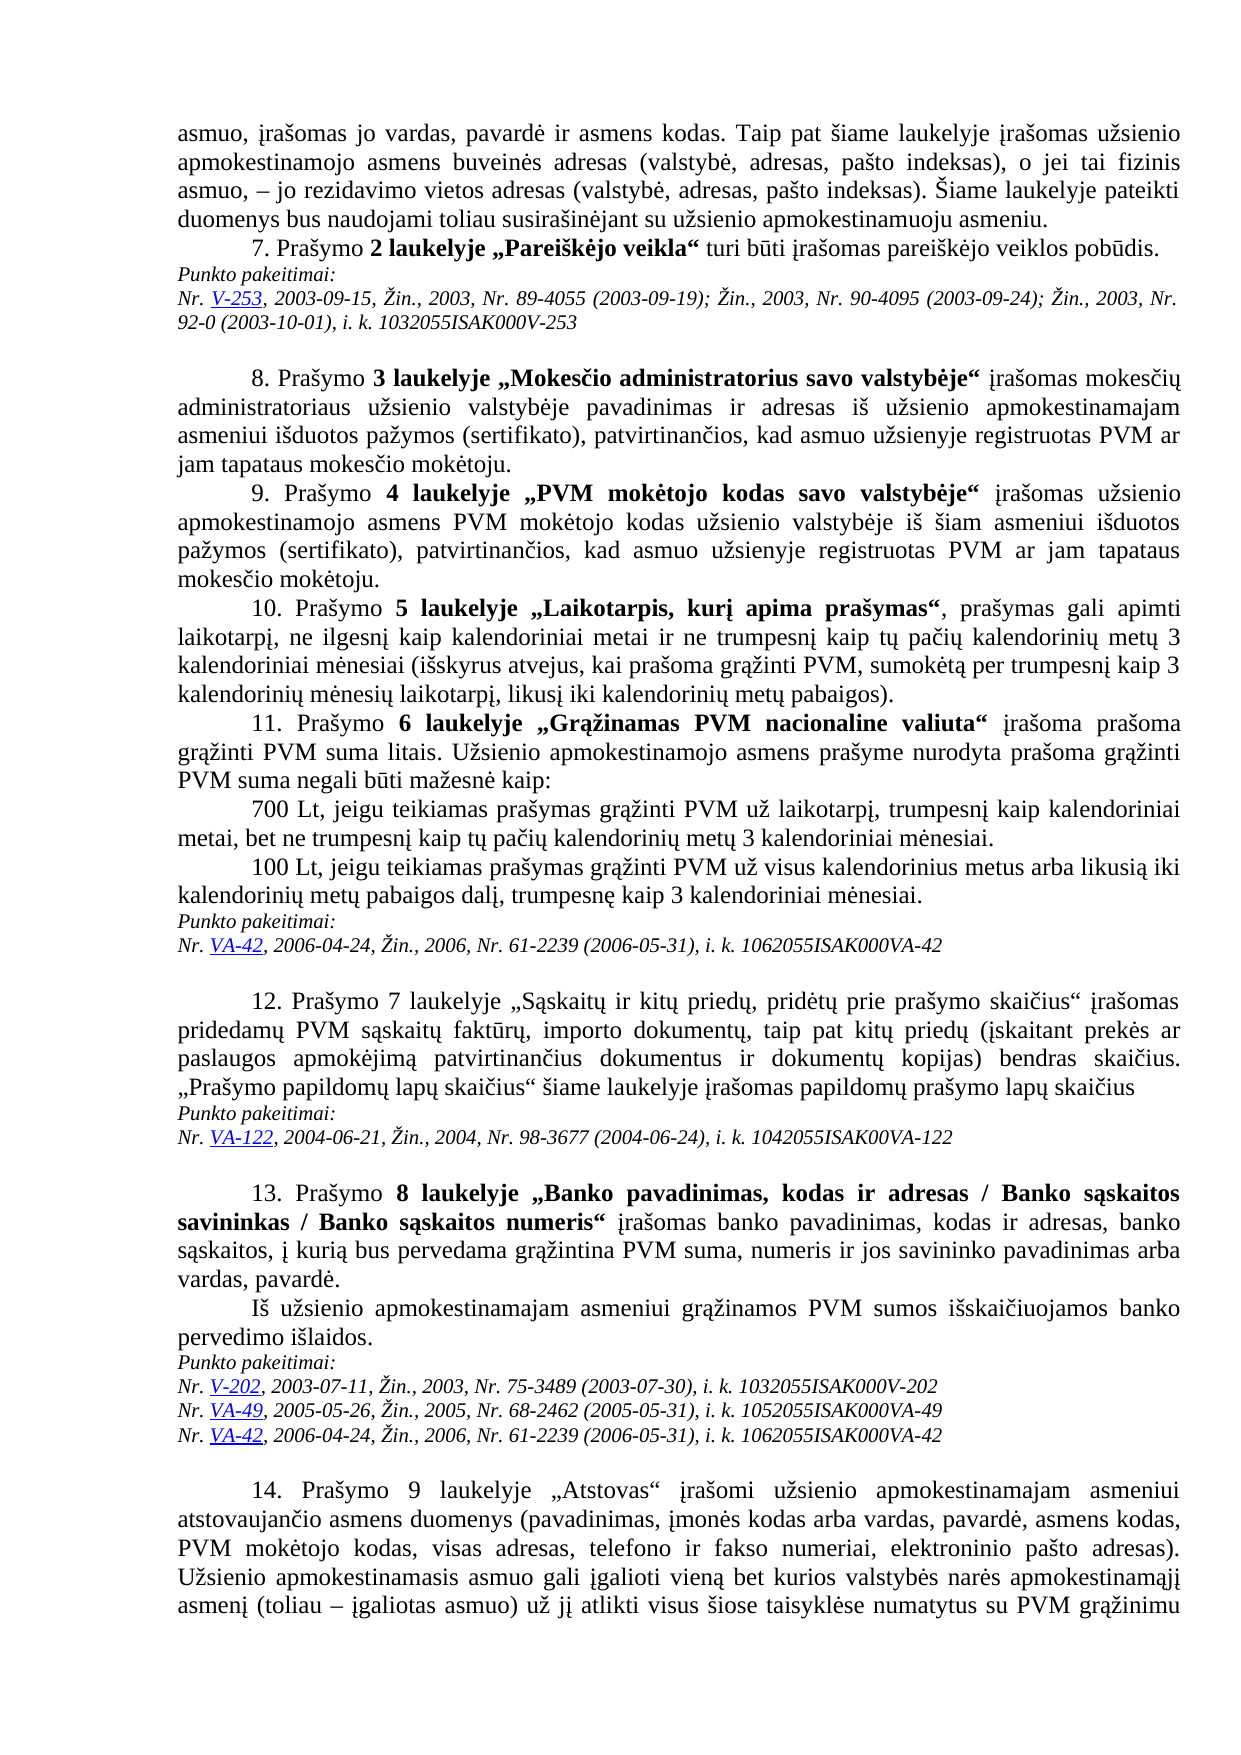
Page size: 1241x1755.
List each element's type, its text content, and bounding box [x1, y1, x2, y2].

text 700 Lt, jeigu teikiamas prašymas grąžinti PVM už laikotarpį, trumpesnį kaip kalendoriniai metai, bet ne trumpesnį kaip tų pačių kalendorinių metų 3 kalendoriniai mėnesiai. [177, 794, 1181, 852]
text 10. Prašymo 5 laukelyje „Laikotarpis, kurį apima prašymas“, prašymas gali apimti laikotarpį, ne ilgesnį kaip kalendoriniai metai ir ne trumpesnį kaip tų pačių kalendorinių metų 3 kalendoriniai mėnesiai (išskyrus atvejus, kai prašoma grąžinti PVM, sumokėtą per trumpesnį kaip 3 kalendorinių mėnesių laikotarpį, likusį iki kalendorinių metų pabaigos). [177, 593, 1181, 708]
text Nr. VA-42, 2006-04-24, Žin., 2006, Nr. 61-2239 (2006-05-31), i. k. 1062055ISAK000VA-42 [177, 1422, 1181, 1447]
text Punkto pakeitimai: [177, 1101, 1181, 1125]
text 7. Prašymo 2 laukelyje „Pareiškėjo veikla“ turi būti įrašomas pareiškėjo veiklos pobūdis. [177, 233, 1181, 262]
text 100 Lt, jeigu teikiamas prašymas grąžinti PVM už visus kalendorinius metus arba likusią iki kalendorinių metų pabaigos dalį, trumpesnę kaip 3 kalendoriniai mėnesiai. [177, 852, 1181, 909]
text Punkto pakeitimai: [177, 262, 1181, 286]
text 8. Prašymo 3 laukelyje „Mokesčio administratorius savo valstybėje“ įrašomas mokesčių administratoriaus užsienio valstybėje pavadinimas ir adresas iš užsienio apmokestinamajam asmeniui išduotos pažymos (sertifikato), patvirtinančios, kad asmuo užsienyje registruotas PVM ar jam tapataus mokesčio mokėtoju. [177, 363, 1181, 478]
text Nr. VA-122, 2004-06-21, Žin., 2004, Nr. 98-3677 (2004-06-24), i. k. 1042055ISAK00VA-122 [177, 1125, 1181, 1149]
text 9. Prašymo 4 laukelyje „PVM mokėtojo kodas savo valstybėje“ įrašomas užsienio apmokestinamojo asmens PVM mokėtojo kodas užsienio valstybėje iš šiam asmeniui išduotos pažymos (sertifikato), patvirtinančios, kad asmuo užsienyje registruotas PVM ar jam tapataus mokesčio mokėtoju. [177, 478, 1181, 593]
text Punkto pakeitimai: [177, 909, 1181, 933]
text 13. Prašymo 8 laukelyje „Banko pavadinimas, kodas ir adresas / Banko sąskaitos savininkas / Banko sąskaitos numeris“ įrašomas banko pavadinimas, kodas ir adresas, banko sąskaitos, į kurią bus pervedama grąžintina PVM suma, numeris ir jos savininko pavadinimas arba vardas, pavardė. [177, 1178, 1181, 1293]
text 12. Prašymo 7 laukelyje „Sąskaitų ir kitų priedų, pridėtų prie prašymo skaičius“ įrašomas pridedamų PVM sąskaitų faktūrų, importo dokumentų, taip pat kitų priedų (įskaitant prekės ar paslaugos apmokėjimą patvirtinančius dokumentus ir dokumentų kopijas) bendras skaičius. „Prašymo papildomų lapų skaičius“ šiame laukelyje įrašomas papildomų prašymo lapų skaičius [177, 986, 1181, 1101]
text Nr. V-253, 2003-09-15, Žin., 2003, Nr. 89-4055 (2003-09-19); Žin., 2003, Nr. 90-4095 (2003-09-24); Žin., 2003, Nr. 92-0 (2003-10-01), i. k. 1032055ISAK000V-253 [177, 286, 1181, 334]
text Nr. VA-49, 2005-05-26, Žin., 2005, Nr. 68-2462 (2005-05-31), i. k. 1052055ISAK000VA-49 [177, 1398, 1181, 1422]
text Nr. V-202, 2003-07-11, Žin., 2003, Nr. 75-3489 (2003-07-30), i. k. 1032055ISAK000V-202 [177, 1374, 1181, 1398]
text Nr. VA-42, 2006-04-24, Žin., 2006, Nr. 61-2239 (2006-05-31), i. k. 1062055ISAK000VA-42 [177, 933, 1181, 957]
text asmuo, įrašomas jo vardas, pavardė ir asmens kodas. Taip pat šiame laukelyje įrašomas užsienio apmokestinamojo asmens buveinės adresas (valstybė, adresas, pašto indeksas), o jei tai fizinis asmuo, – jo rezidavimo vietos adresas (valstybė, adresas, pašto indeksas). Šiame laukelyje pateikti duomenys bus naudojami toliau susirašinėjant su užsienio apmokestinamuoju asmeniu. [177, 118, 1181, 233]
text Punkto pakeitimai: [177, 1350, 1181, 1374]
text Iš užsienio apmokestinamajam asmeniui grąžinamos PVM sumos išskaičiuojamos banko pervedimo išlaidos. [177, 1293, 1181, 1350]
text 14. Prašymo 9 laukelyje „Atstovas“ įrašomi užsienio apmokestinamajam asmeniui atstovaujančio asmens duomenys (pavadinimas, įmonės kodas arba vardas, pavardė, asmens kodas, PVM mokėtojo kodas, visas adresas, telefono ir fakso numeriai, elektroninio pašto adresas). Užsienio apmokestinamasis asmuo gali įgalioti vieną bet kurios valstybės narės apmokestinamąjį asmenį (toliau – įgaliotas asmuo) už jį atlikti visus šiose taisyklėse numatytus su PVM grąžinimu [177, 1475, 1181, 1619]
text 11. Prašymo 6 laukelyje „Grąžinamas PVM nacionaline valiuta“ įrašoma prašoma grąžinti PVM suma litais. Užsienio apmokestinamojo asmens prašyme nurodyta prašoma grąžinti PVM suma negali būti mažesnė kaip: [177, 708, 1181, 794]
